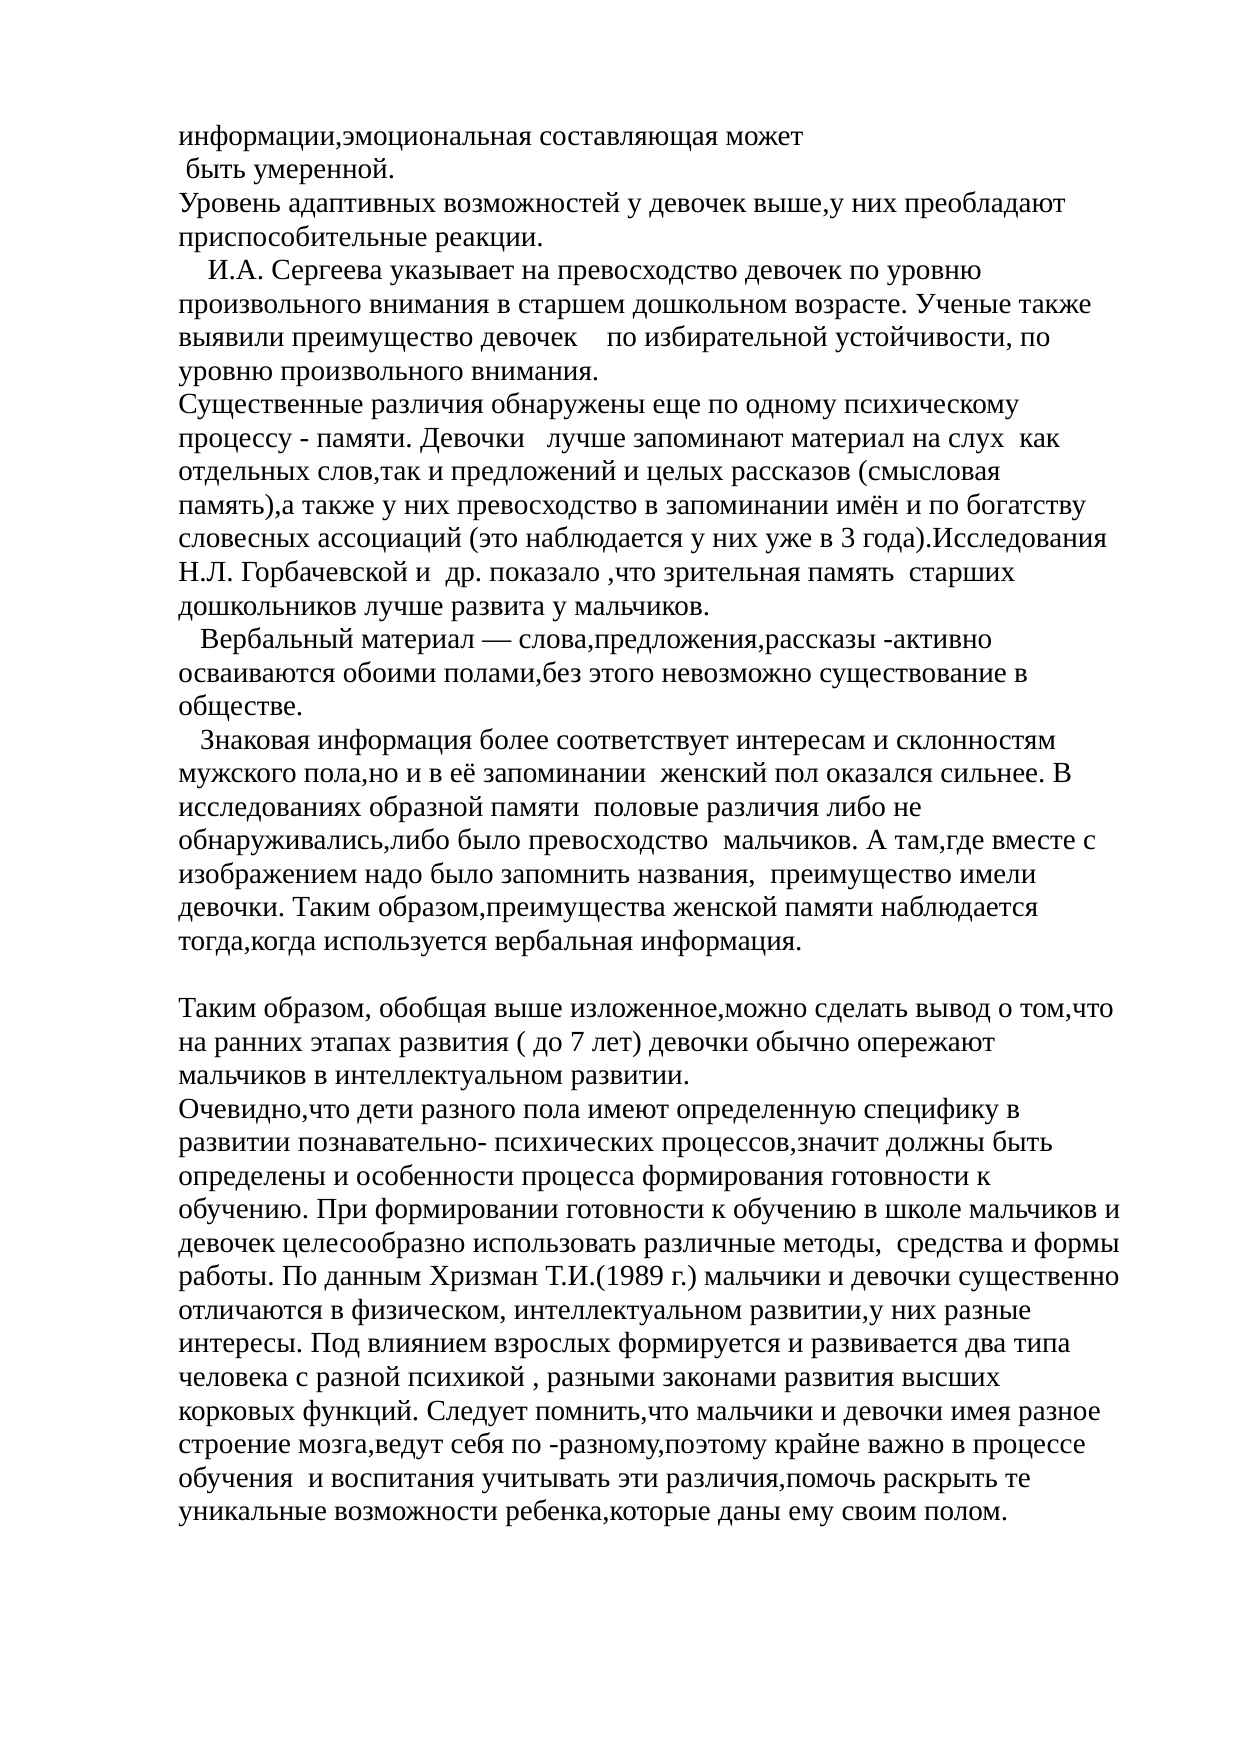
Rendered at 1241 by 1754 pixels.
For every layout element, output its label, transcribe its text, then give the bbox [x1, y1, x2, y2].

text информации,эмоциональная составляющая может [178, 118, 1123, 152]
text быть умеренной. [178, 152, 1123, 185]
text Очевидно,что дети разного пола имеют определенную специфику в развитии познавательно- психических процессов,значит должны быть определены и особенности процесса формирования готовности к обучению. При формировании готовности к обучению в школе мальчиков и девочек целесообразно использовать различные методы, средства и формы работы. По данным Хризман Т.И.(1989 г.) мальчики и девочки существенно отличаются в физическом, интеллектуальном развитии,у них разные интересы. Под влиянием взрослых формируется и развивается два типа человека с разной психикой , разными законами развития высших корковых функций. Следует помнить,что мальчики и девочки имея разное строение мозга,ведут себя по -разному,поэтому крайне важно в процессе обучения и воспитания учитывать эти различия,помочь раскрыть те уникальные возможности ребенка,которые даны ему своим полом. [178, 1091, 1123, 1527]
text Существенные различия обнаружены еще по одному психическому процессу - памяти. Девочки лучше запоминают материал на слух как отдельных слов,так и предложений и целых рассказов (смысловая память),а также у них превосходство в запоминании имён и по богатству словесных ассоциаций (это наблюдается у них уже в 3 года).Исследования Н.Л. Горбачевской и др. показало ,что зрительная память старших дошкольников лучше развита у мальчиков. [178, 386, 1123, 621]
text И.А. Сергеева указывает на превосходство девочек по уровню произвольного внимания в старшем дошкольном возрасте. Ученые также выявили преимущество девочек по избирательной устойчивости, по уровню произвольного внимания. [178, 252, 1123, 386]
text Уровень адаптивных возможностей у девочек выше,у них преобладают приспособительные реакции. [178, 185, 1123, 252]
text Вербальный материал — слова,предложения,рассказы -активно осваиваются обоими полами,без этого невозможно существование в обществе. [178, 621, 1123, 722]
text Таким образом, обобщая выше изложенное,можно сделать вывод о том,что на ранних этапах развития ( до 7 лет) девочки обычно опережают мальчиков в интеллектуальном развитии. [178, 990, 1123, 1091]
text Знаковая информация более соответствует интересам и склонностям мужского пола,но и в её запоминании женский пол оказался сильнее. В исследованиях образной памяти половые различия либо не обнаруживались,либо было превосходство мальчиков. А там,где вместе с изображением надо было запомнить названия, преимущество имели девочки. Таким образом,преимущества женской памяти наблюдается тогда,когда используется вербальная информация. [178, 722, 1123, 957]
